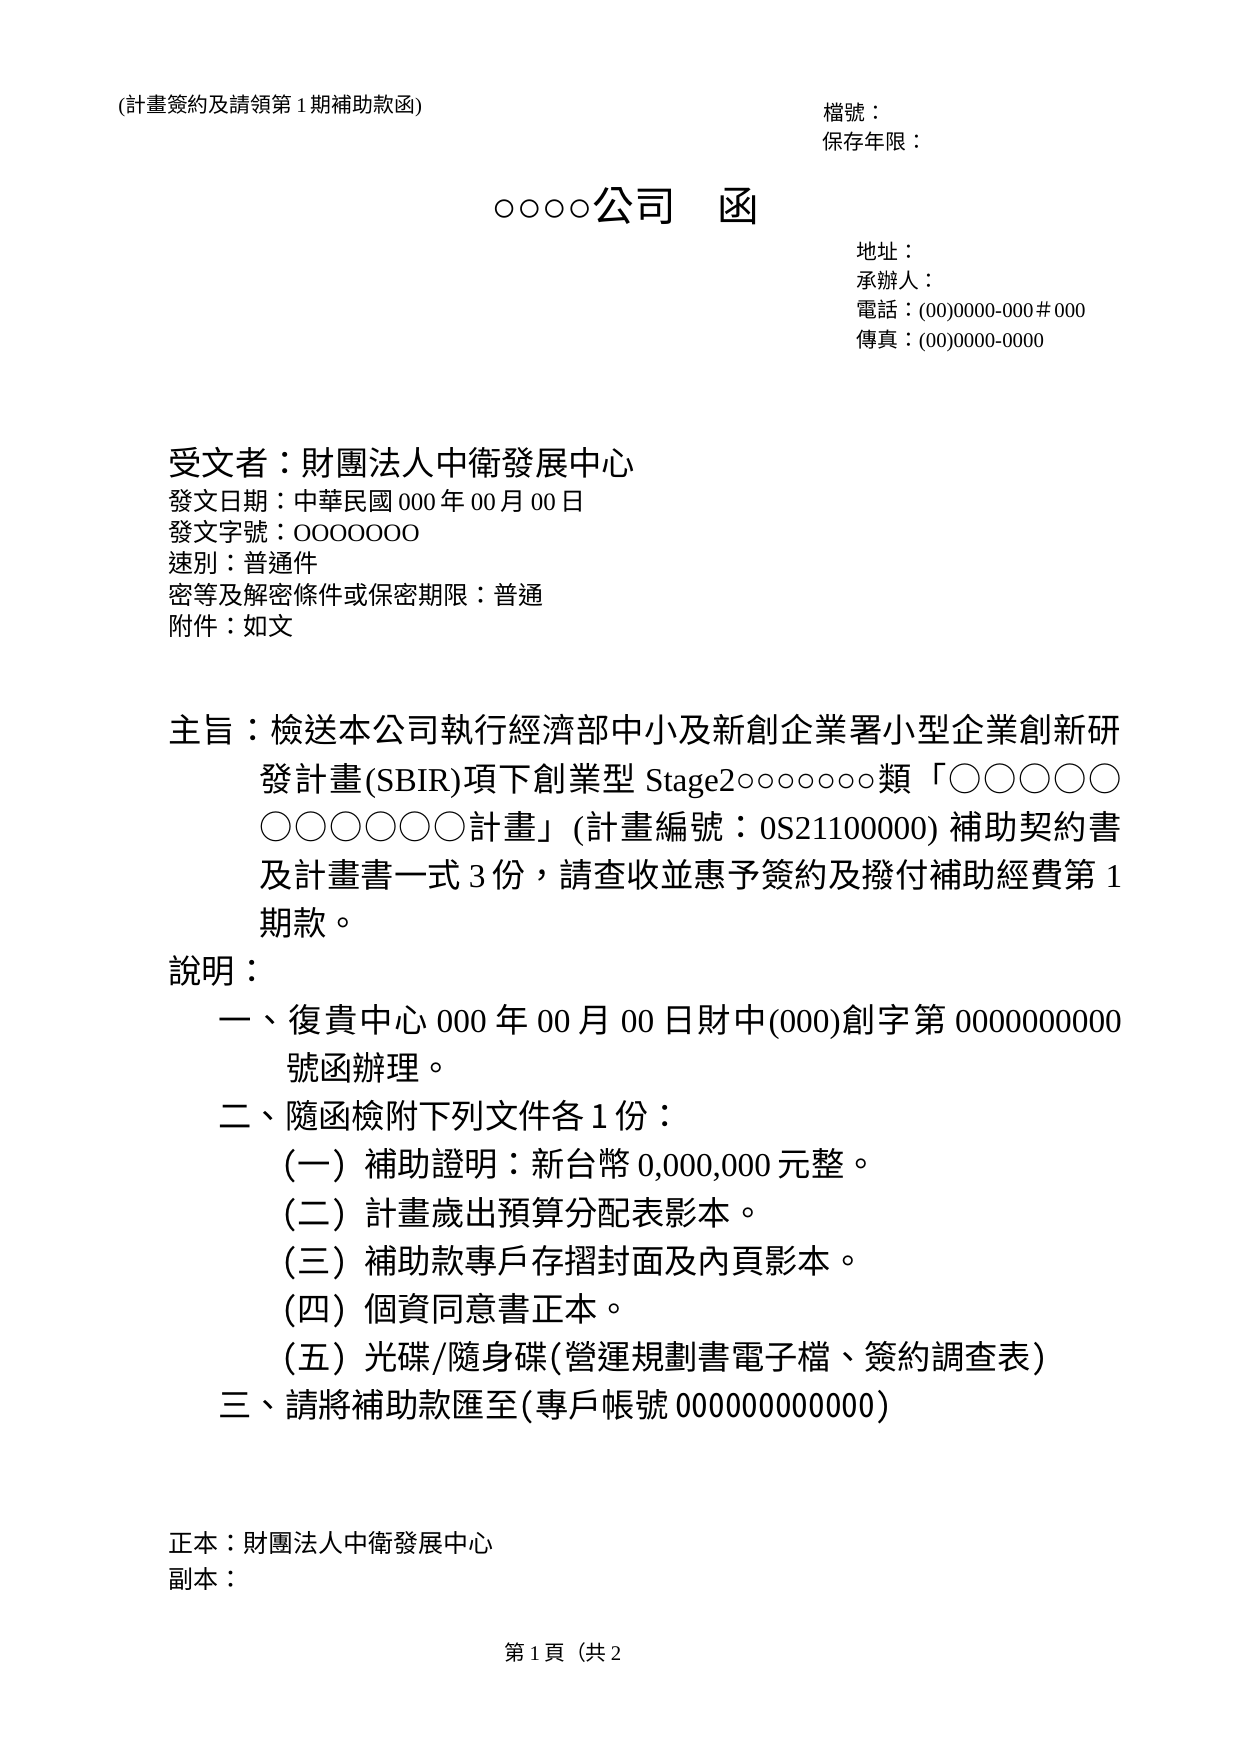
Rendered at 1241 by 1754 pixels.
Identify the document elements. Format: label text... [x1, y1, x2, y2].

text 說明： [168, 945, 1122, 993]
text 二、隨函檢附下列文件各1份： [218, 1090, 1122, 1138]
text 三、請將補助款匯至(專戶帳號000000000000) [218, 1379, 1122, 1427]
text (一) 補助證明：新台幣0,000,000元整。 [281, 1138, 1122, 1186]
text (五) 光碟/隨身碟(營運規劃書電子檔、簽約調查表) [281, 1331, 1122, 1379]
text 主旨：檢送本公司執行經濟部中小及新創企業署小型企業創新研發計畫(SBIR)項下創業型Stage2○○○○○○○類「○○○○○○○○○○○計畫」(計畫編號：0S21100000) 補助契約書及計畫書一式3份，請查收並惠予簽約及撥付補助經費第1期款。 [168, 704, 1122, 945]
text 傳真：(00)0000-0000 [856, 324, 1131, 353]
text 承辦人： [856, 265, 1131, 294]
text 受文者：財團法人中衛發展中心 [168, 437, 1122, 485]
text 副本： [168, 1559, 1122, 1596]
text ○○○○公司 函 [118, 168, 1132, 235]
text 電話：(00)0000-000＃000 [856, 294, 1131, 324]
text (三) 補助款專戶存摺封面及內頁影本。 [281, 1234, 1122, 1283]
text 一、復貴中心000年00月00日財中(000)創字第0000000000號函辦理。 [218, 993, 1122, 1090]
text 正本：財團法人中衛發展中心 [168, 1523, 1122, 1559]
text 發文字號：OOOOOOO [168, 517, 1122, 548]
text 地址： [856, 236, 1131, 265]
text 發文日期：中華民國000年00月00日 [168, 485, 1122, 517]
text (二) 計畫歲出預算分配表影本。 [281, 1186, 1122, 1234]
text (四) 個資同意書正本。 [281, 1283, 1122, 1331]
text 密等及解密條件或保密期限：普通 [168, 579, 1122, 610]
text 速別：普通件 [168, 548, 1122, 579]
text 附件：如文 [168, 610, 1122, 642]
